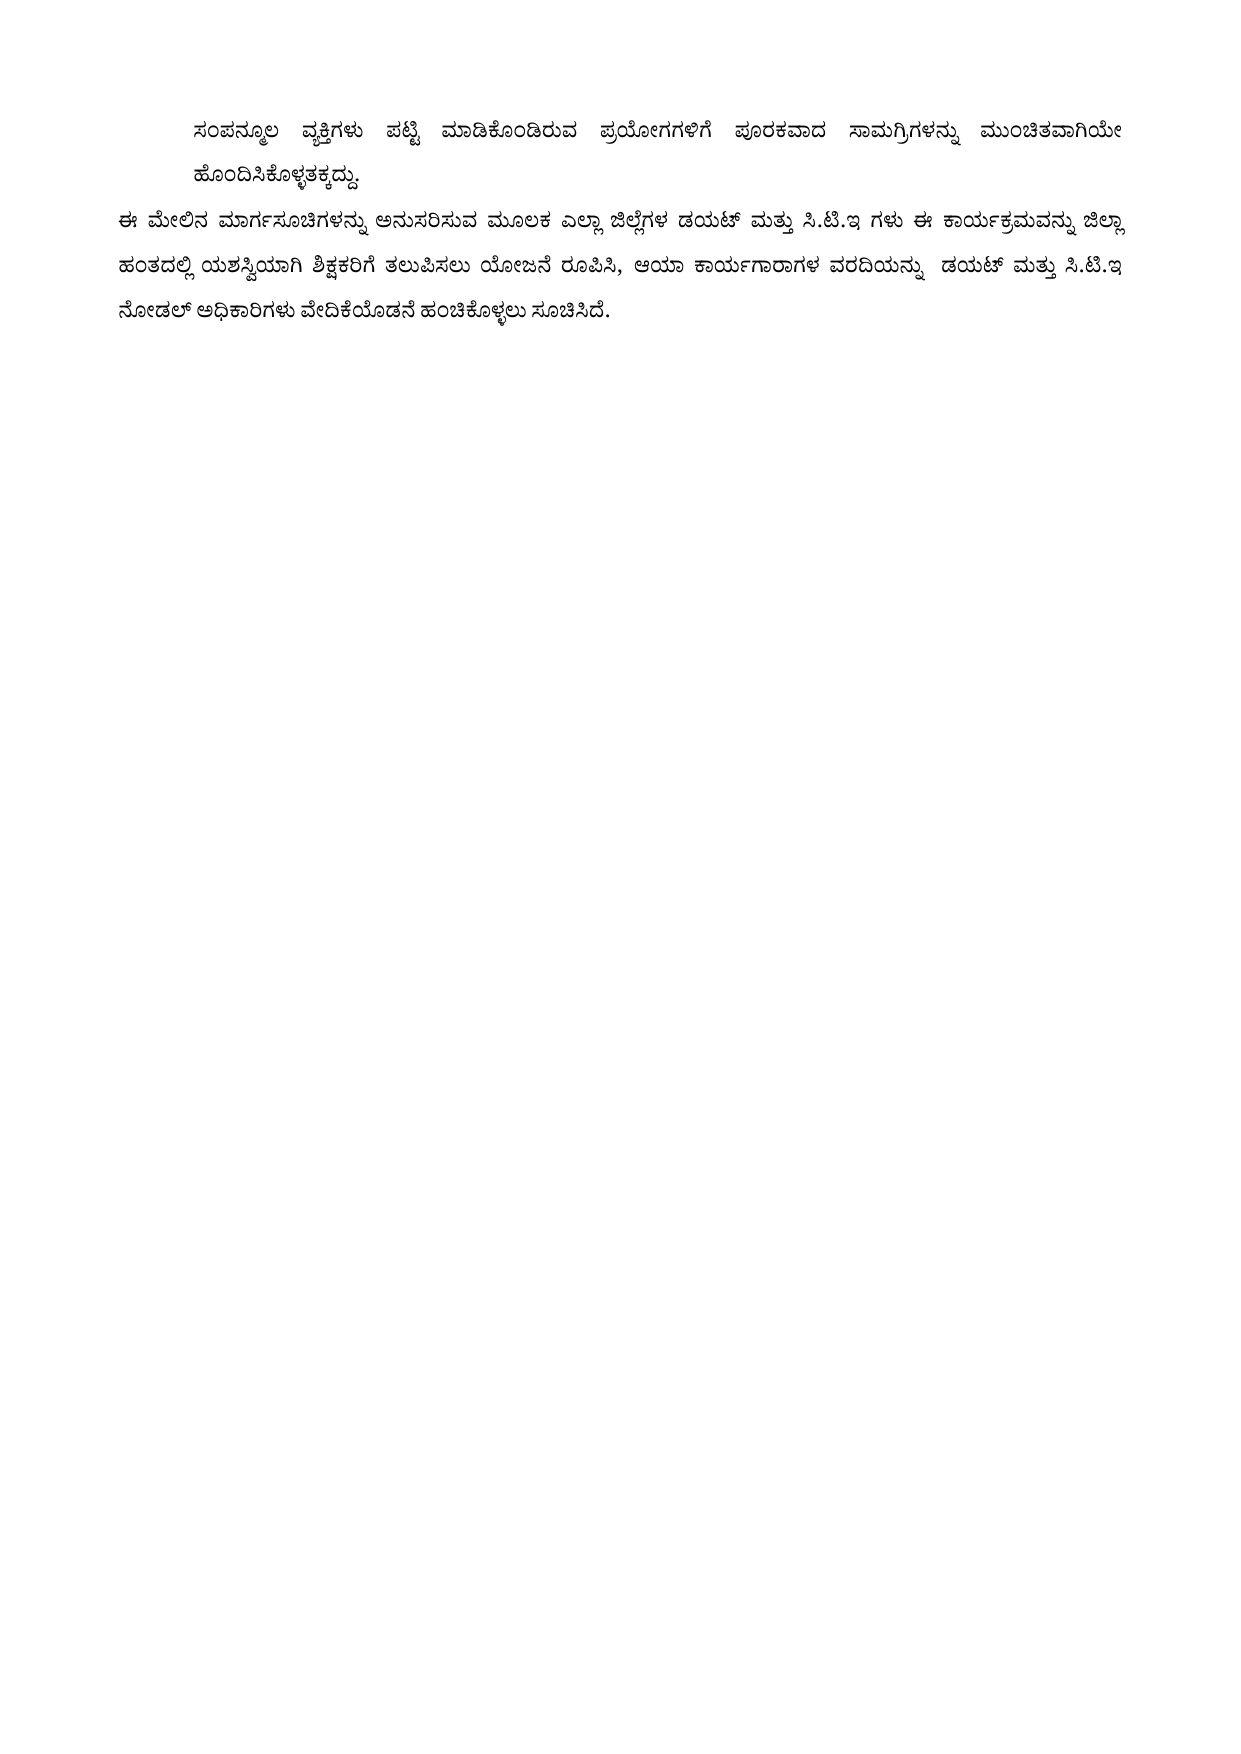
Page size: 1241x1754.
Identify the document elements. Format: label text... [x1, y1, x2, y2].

list ಸಂಪನ್ಮೂಲ ವ್ಯಕ್ತಿಗಳು ಪಟ್ಟಿ ಮಾಡಿಕೊಂಡಿರುವ ಪ್ರಯೋಗಗಳಿಗೆ ಪೂರಕವಾದ ಸಾಮಗ್ರಿಗಳನ್ನು ಮುಂಚಿತವಾಗಿಯೇ ಹೊಂದಿಸಿಕೊಳ್ಳತಕ್ಕದ್ದು. [156, 118, 1122, 197]
text ಈ ಮೇಲಿನ ಮಾರ್ಗಸೂಚಿಗಳನ್ನು ಅನುಸರಿಸುವ ಮೂಲಕ ಎಲ್ಲಾ ಜಿಲ್ಲೆಗಳ ಡಯಟ್ ಮತ್ತು ಸಿ.ಟಿ.ಇ ಗಳು ಈ ಕಾರ್ಯಕ್ರಮವನ್ನು ಜಿಲ್ಲಾ ಹಂತದಲ್ಲಿ ಯಶಸ್ವಿಯಾಗಿ ಶಿಕ್ಷಕರಿಗೆ ತಲುಪಿಸಲು ಯೋಜನೆ ರೂಪಿಸಿ, ಆಯಾ ಕಾರ್ಯಗಾರಾಗಳ ವರದಿಯನ್ನು ಡಯಟ್ ಮತ್ತು ಸಿ.ಟಿ.ಇ ನೋಡಲ್ ಅಧಿಕಾರಿಗಳು ವೇದಿಕೆಯೊಡನೆ ಹಂಚಿಕೊಳ್ಳಲು ಸೂಚಿಸಿದೆ. [118, 204, 1122, 332]
